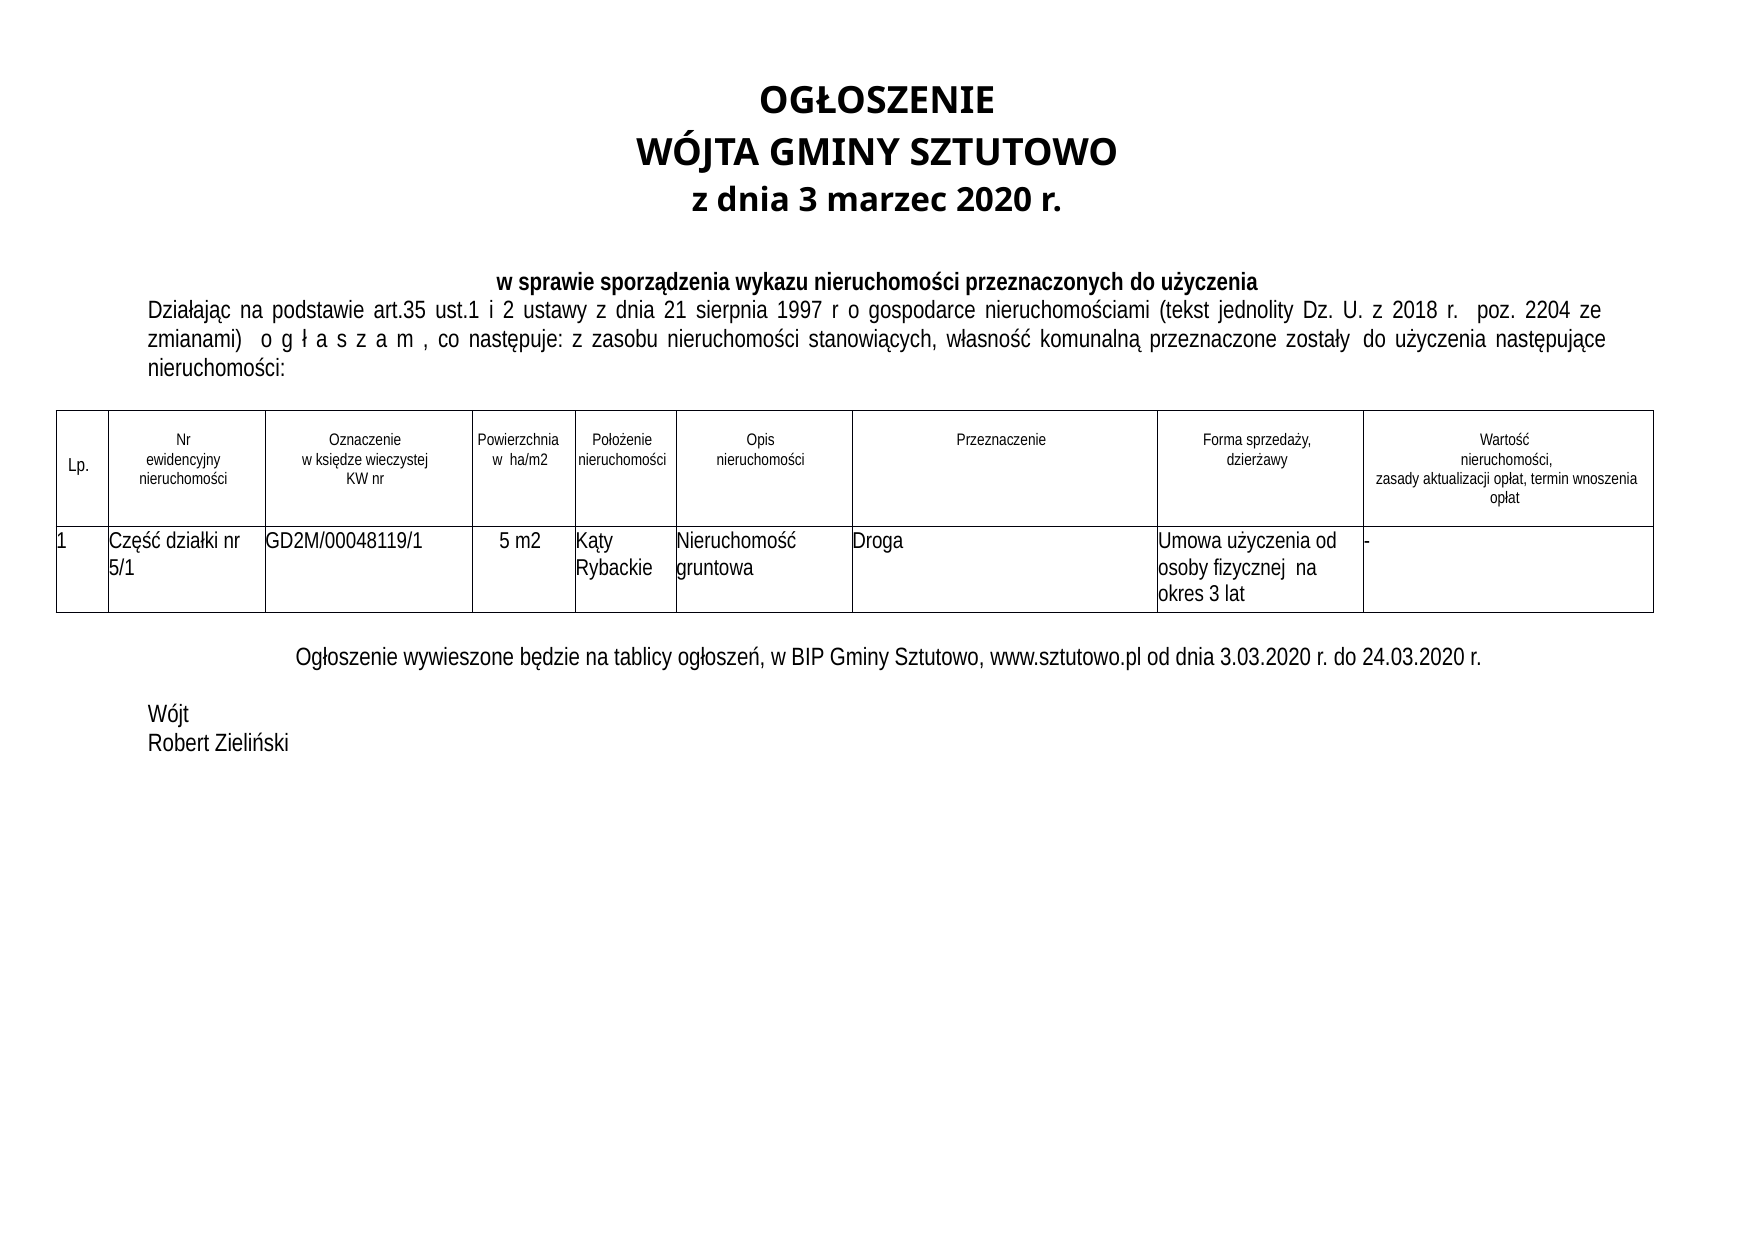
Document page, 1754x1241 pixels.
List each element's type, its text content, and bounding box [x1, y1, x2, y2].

table_header Wartość nieruchomości, zasady aktualizacji opłat, termin wnoszenia opłat [1364, 411, 1653, 526]
table_cell Umowa użyczenia od osoby fizycznej na okres 3 lat [1158, 527, 1363, 612]
text w sprawie sporządzenia wykazu nieruchomości przeznaczonych do użyczenia [148, 267, 1606, 295]
table_header Opis nieruchomości [677, 411, 852, 526]
table_header Oznaczenie w księdze wieczystej KW nr [266, 411, 472, 526]
table_cell GD2M/00048119/1 [266, 527, 472, 612]
table_header Położenie nieruchomości [576, 411, 676, 526]
table_cell Kąty Rybackie [576, 527, 676, 612]
table_header Forma sprzedaży, dzierżawy [1158, 411, 1363, 526]
text Wójt [148, 699, 1606, 727]
text z dnia 3 marzec 2020 r. [148, 176, 1606, 221]
table_cell 1 [57, 527, 108, 612]
table_cell Część działki nr 5/1 [109, 527, 265, 612]
table_cell Droga [853, 527, 1157, 612]
table_header Nr ewidencyjny nieruchomości [109, 411, 265, 526]
text Ogłoszenie wywieszone będzie na tablicy ogłoszeń, w BIP Gminy Sztutowo, www.sztutowo.pl od dnia 3.03.2020 r. do 24.03.2020 r. [148, 642, 1606, 670]
table_cell Nieruchomość gruntowa [677, 527, 852, 612]
subtitle OGŁOSZENIE [148, 74, 1606, 125]
text Robert Zieliński [148, 727, 1606, 756]
text Działając na podstawie art.35 ust.1 i 2 ustawy z dnia 21 sierpnia 1997 r o gospodarce nieruchomościami (tekst jednolity Dz. U. z 2018 r. poz. 2204 ze zmianami) o g ł a s z a m , co następuje: z zasobu nieruchomości stanowiących, własność komunalną przeznaczone zostały do użyczenia następujące nieruchomości: [148, 295, 1606, 381]
table_header Powierzchnia w ha/m2 [473, 411, 575, 526]
table_cell - [1364, 527, 1653, 612]
table_header Lp. [57, 411, 108, 526]
text WÓJTA GMINY SZTUTOWO [148, 125, 1606, 176]
table_header Przeznaczenie [853, 411, 1157, 526]
table_cell 5 m2 [473, 527, 575, 612]
